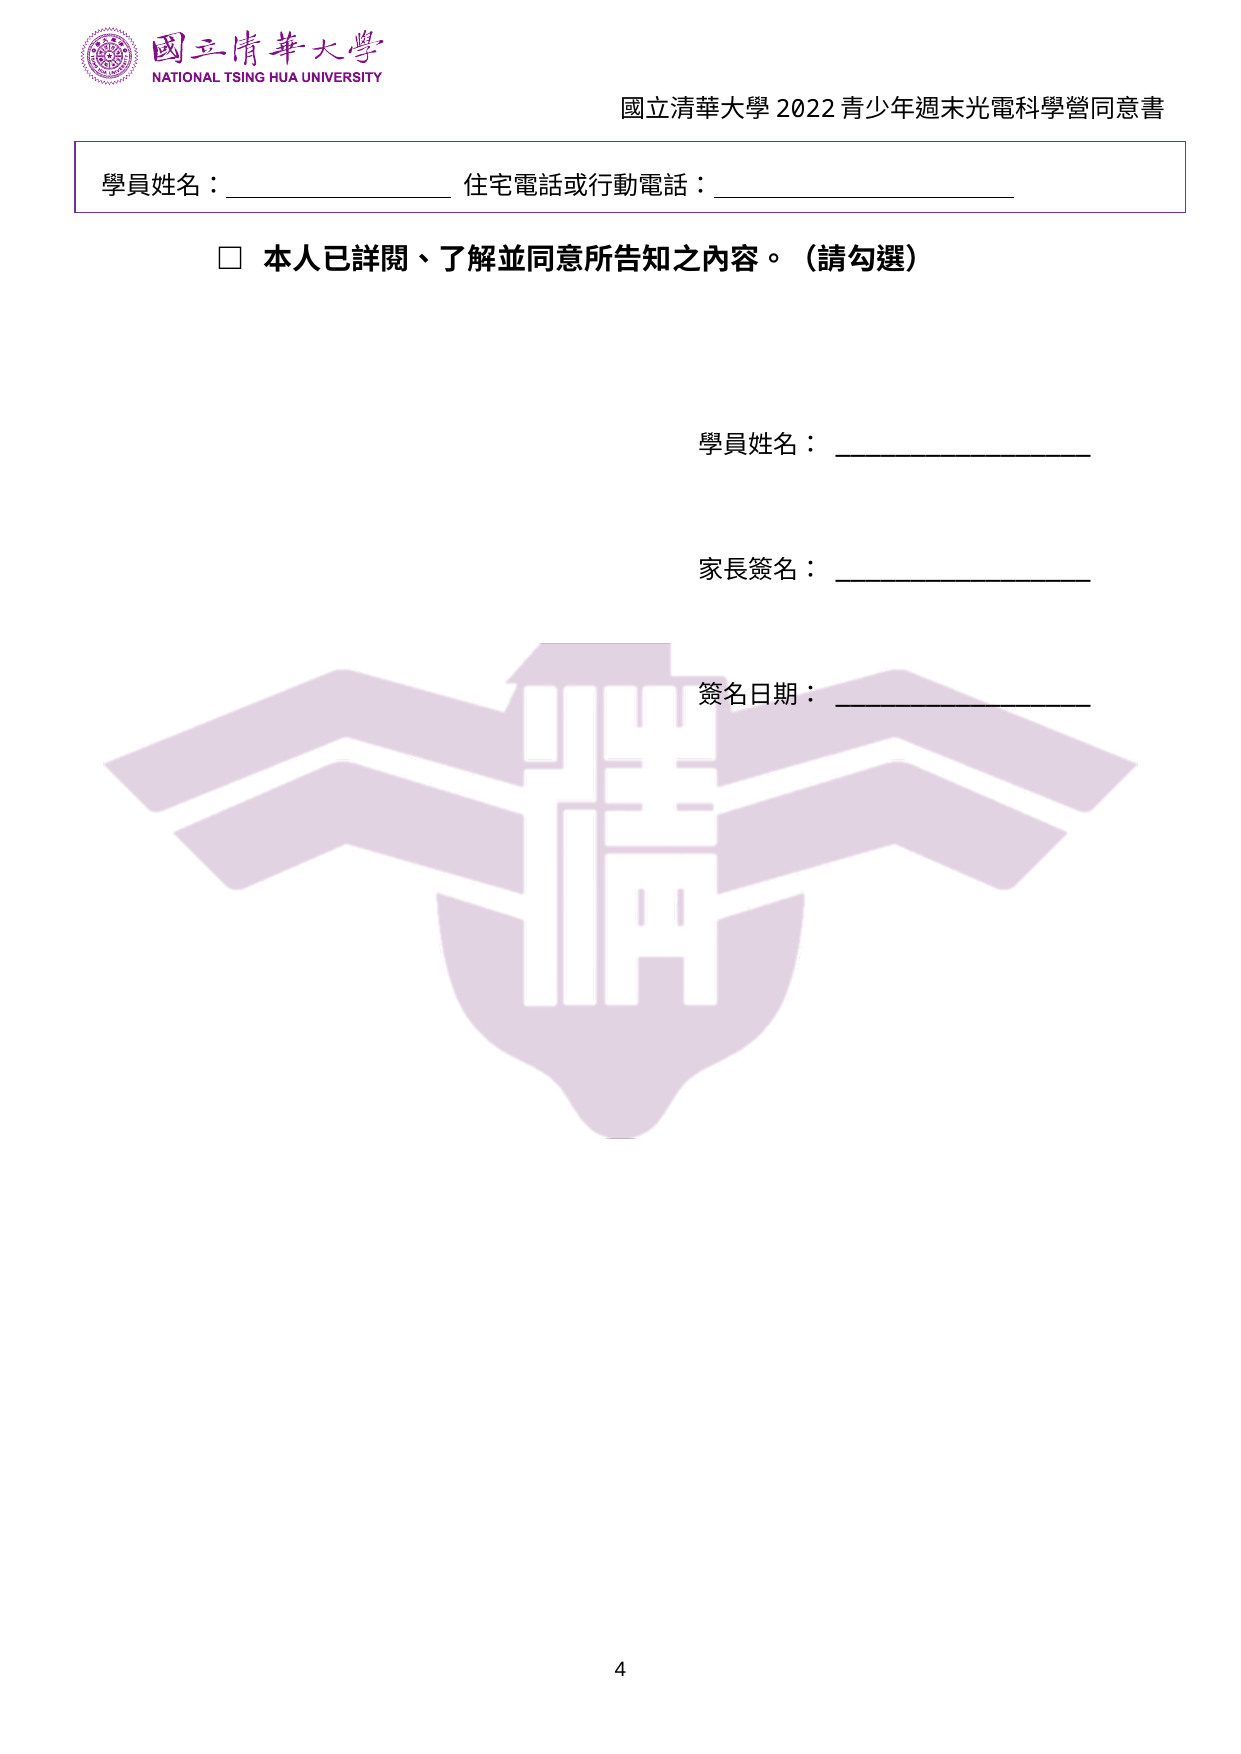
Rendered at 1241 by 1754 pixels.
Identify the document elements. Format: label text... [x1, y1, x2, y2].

text 學員姓名： _________________ [37, 401, 1090, 463]
text 簽名日期： _________________ [37, 651, 101, 713]
table_header 學員姓名： 住宅電話或行動電話： [76, 142, 1185, 212]
picture [101, 641, 1140, 1141]
text 家長簽名： _________________ [37, 526, 1090, 588]
text □ 本人已詳閱、了解並同意所告知之內容。（請勾選） [37, 213, 1115, 276]
